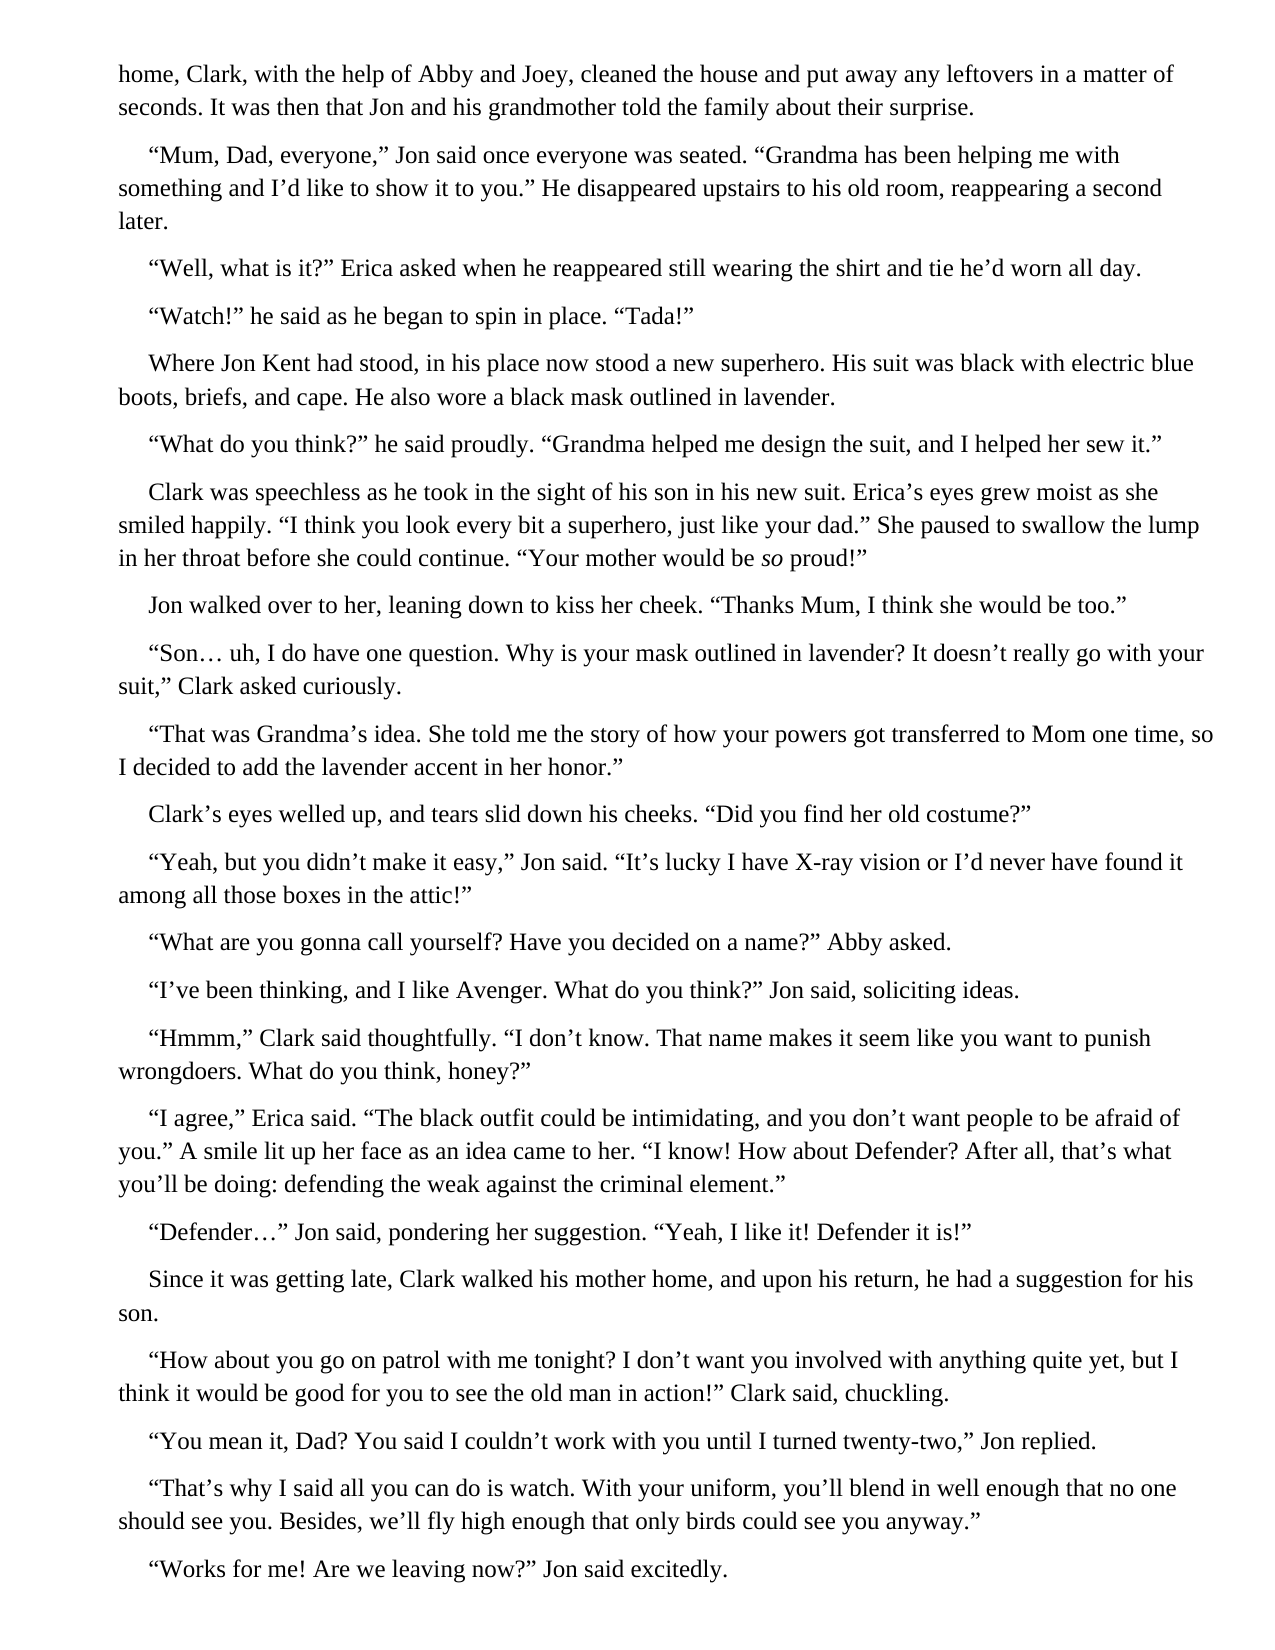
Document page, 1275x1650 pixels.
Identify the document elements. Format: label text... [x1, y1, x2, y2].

text “That was Grandma’s idea. She told me the story of how your powers got transferred to Mom one time, so I decided to add the lavender accent in her honor.” [118, 719, 1216, 780]
text “You mean it, Dad? You said I couldn’t work with you until I turned twenty-two,” Jon replied. [118, 1426, 1216, 1454]
text “I’ve been thinking, and I like Avenger. What do you think?” Jon said, soliciting ideas. [118, 975, 1216, 1004]
text “Yeah, but you didn’t make it easy,” Jon said. “It’s lucky I have X-ray vision or I’d never have found it among all those boxes in the attic!” [118, 847, 1216, 909]
text Since it was getting late, Clark walked his mother home, and upon his return, he had a suggestion for his son. [118, 1264, 1216, 1326]
text “Son… uh, I do have one question. Why is your mask outlined in lavender? It doesn’t really go with your suit,” Clark asked curiously. [118, 638, 1216, 700]
text “What are you gonna call yourself? Have you decided on a name?” Abby asked. [118, 927, 1216, 956]
text Jon walked over to her, leaning down to kiss her cheek. “Thanks Mum, I think she would be too.” [118, 590, 1216, 619]
text Clark’s eyes welled up, and tears slid down his cheeks. “Did you find her old costume?” [118, 799, 1216, 828]
text “That’s why I said all you can do is watch. With your uniform, you’ll blend in well enough that no one should see you. Besides, we’ll fly high enough that only birds could see you anyway.” [118, 1473, 1216, 1535]
text Where Jon Kent had stood, in his place now stood a new superhero. His suit was black with electric blue boots, briefs, and cape. He also wore a black mask outlined in lavender. [118, 348, 1216, 410]
text Clark was speechless as he took in the sight of his son in his new suit. Erica’s eyes grew moist as she smiled happily. “I think you look every bit a superhero, just like your dad.” She paused to swallow the lump in her throat before she could continue. “Your mother would be so proud!” [118, 477, 1216, 572]
text “Watch!” he said as he began to spin in place. “Tada!” [118, 301, 1216, 330]
text “Well, what is it?” Erica asked when he reappeared still wearing the shirt and tie he’d worn all day. [118, 253, 1216, 282]
text home, Clark, with the help of Abby and Joey, cleaned the house and put away any leftovers in a matter of seconds. It was then that Jon and his grandmother told the family about their surprise. [118, 59, 1216, 121]
text “What do you think?” he said proudly. “Grandma helped me design the suit, and I helped her sew it.” [118, 429, 1216, 458]
text “Works for me! Are we leaving now?” Jon said excitedly. [118, 1554, 1216, 1583]
text “How about you go on patrol with me tonight? I don’t want you involved with anything quite yet, but I think it would be good for you to see the old man in action!” Clark said, chuckling. [118, 1345, 1216, 1407]
text “Defender…” Jon said, pondering her suggestion. “Yeah, I like it! Defender it is!” [118, 1217, 1216, 1246]
text “I agree,” Erica said. “The black outfit could be intimidating, and you don’t want people to be afraid of you.” A smile lit up her face as an idea came to her. “I know! How about Defender? After all, that’s what you’ll be doing: defending the weak against the criminal element.” [118, 1103, 1216, 1198]
text “Mum, Dad, everyone,” Jon said once everyone was seated. “Grandma has been helping me with something and I’d like to show it to you.” He disappeared upstairs to his old room, reappearing a second later. [118, 140, 1216, 234]
text “Hmmm,” Clark said thoughtfully. “I don’t know. That name makes it seem like you want to punish wrongdoers. What do you think, honey?” [118, 1023, 1216, 1084]
